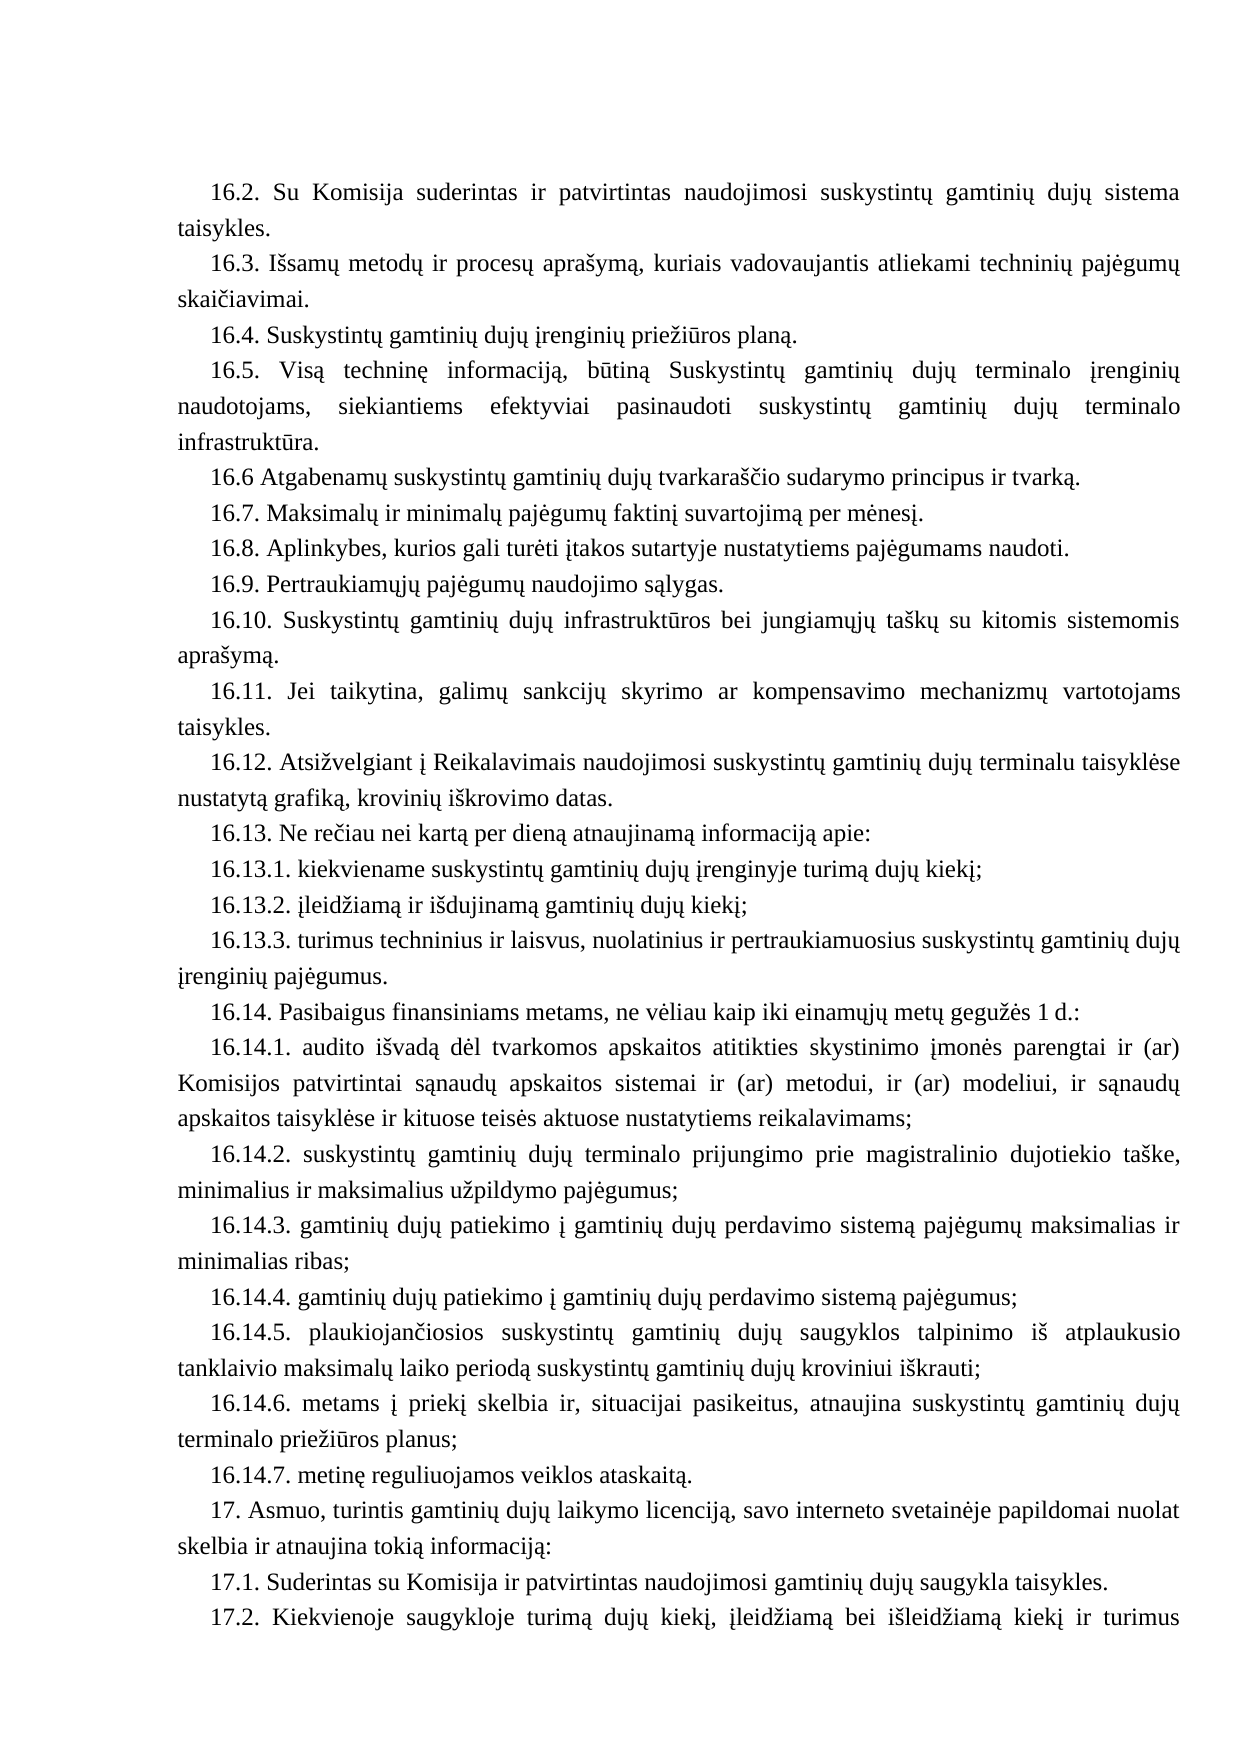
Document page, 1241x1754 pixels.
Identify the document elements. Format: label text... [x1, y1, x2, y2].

text 16.11. Jei taikytina, galimų sankcijų skyrimo ar kompensavimo mechanizmų vartotojams taisykles. [177, 676, 1181, 740]
text 16.14.4. gamtinių dujų patiekimo į gamtinių dujų perdavimo sistemą pajėgumus; [177, 1282, 1181, 1310]
text 16.14.7. metinę reguliuojamos veiklos ataskaitą. [177, 1460, 1181, 1488]
text 16.10. Suskystintų gamtinių dujų infrastruktūros bei jungiamųjų taškų su kitomis sistemomis aprašymą. [177, 605, 1181, 669]
text 16.3. Išsamų metodų ir procesų aprašymą, kuriais vadovaujantis atliekami techninių pajėgumų skaičiavimai. [177, 248, 1181, 313]
text 16.14.2. suskystintų gamtinių dujų terminalo prijungimo prie magistralinio dujotiekio taške, minimalius ir maksimalius užpildymo pajėgumus; [177, 1139, 1181, 1203]
text 16.4. Suskystintų gamtinių dujų įrenginių priežiūros planą. [177, 320, 1181, 348]
text 16.13. Ne rečiau nei kartą per dieną atnaujinamą informaciją apie: [177, 818, 1181, 847]
text 17. Asmuo, turintis gamtinių dujų laikymo licenciją, savo interneto svetainėje papildomai nuolat skelbia ir atnaujina tokią informaciją: [177, 1495, 1181, 1560]
text 17.1. Suderintas su Komisija ir patvirtintas naudojimosi gamtinių dujų saugykla taisykles. [177, 1567, 1181, 1595]
text 16.8. Aplinkybes, kurios gali turėti įtakos sutartyje nustatytiems pajėgumams naudoti. [177, 533, 1181, 562]
text 16.14.3. gamtinių dujų patiekimo į gamtinių dujų perdavimo sistemą pajėgumų maksimalias ir minimalias ribas; [177, 1210, 1181, 1275]
text 16.14.5. plaukiojančiosios suskystintų gamtinių dujų saugyklos talpinimo iš atplaukusio tanklaivio maksimalų laiko periodą suskystintų gamtinių dujų kroviniui iškrauti; [177, 1317, 1181, 1382]
text 16.5. Visą techninę informaciją, būtiną Suskystintų gamtinių dujų terminalo įrenginių naudotojams, siekiantiems efektyviai pasinaudoti suskystintų gamtinių dujų terminalo infrastruktūra. [177, 355, 1181, 455]
text 16.2. Su Komisija suderintas ir patvirtintas naudojimosi suskystintų gamtinių dujų sistema taisykles. [177, 177, 1181, 242]
text 16.13.1. kiekviename suskystintų gamtinių dujų įrenginyje turimą dujų kiekį; [177, 854, 1181, 883]
text 16.6 Atgabenamų suskystintų gamtinių dujų tvarkaraščio sudarymo principus ir tvarką. [177, 462, 1181, 491]
text 16.12. Atsižvelgiant į Reikalavimais naudojimosi suskystintų gamtinių dujų terminalu taisyklėse nustatytą grafiką, krovinių iškrovimo datas. [177, 747, 1181, 812]
text 16.7. Maksimalų ir minimalų pajėgumų faktinį suvartojimą per mėnesį. [177, 498, 1181, 527]
text 16.13.3. turimus techninius ir laisvus, nuolatinius ir pertraukiamuosius suskystintų gamtinių dujų įrenginių pajėgumus. [177, 925, 1181, 990]
text 16.14. Pasibaigus finansiniams metams, ne vėliau kaip iki einamųjų metų gegužės 1 d.: [177, 997, 1181, 1025]
text 16.14.1. audito išvadą dėl tvarkomos apskaitos atitikties skystinimo įmonės parengtai ir (ar) Komisijos patvirtintai sąnaudų apskaitos sistemai ir (ar) metodui, ir (ar) modeliui, ir sąnaudų apskaitos taisyklėse ir kituose teisės aktuose nustatytiems reikalavimams; [177, 1032, 1181, 1132]
text 16.9. Pertraukiamųjų pajėgumų naudojimo sąlygas. [177, 569, 1181, 598]
text 16.13.2. įleidžiamą ir išdujinamą gamtinių dujų kiekį; [177, 890, 1181, 918]
text 16.14.6. metams į priekį skelbia ir, situacijai pasikeitus, atnaujina suskystintų gamtinių dujų terminalo priežiūros planus; [177, 1388, 1181, 1453]
text 17.2. Kiekvienoje saugykloje turimą dujų kiekį, įleidžiamą bei išleidžiamą kiekį ir turimus [177, 1602, 1181, 1631]
